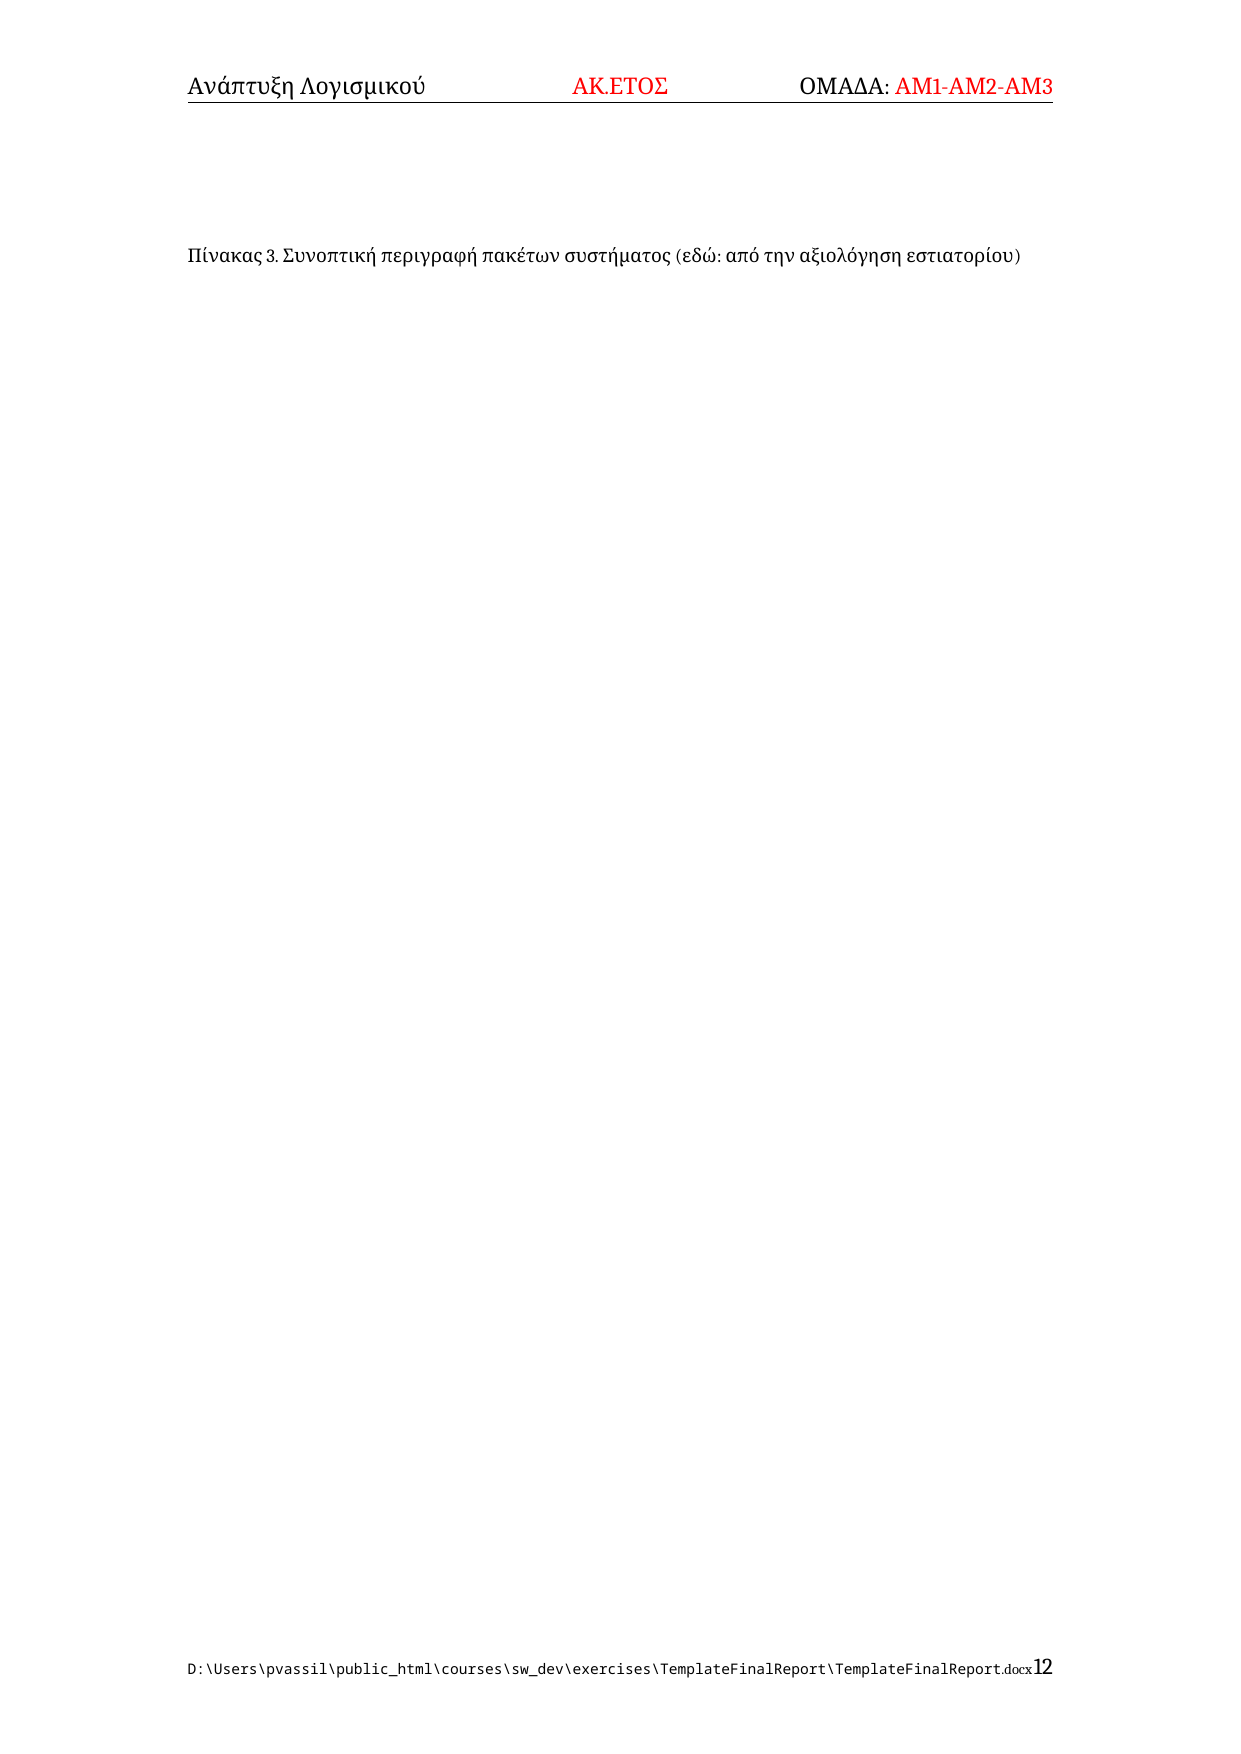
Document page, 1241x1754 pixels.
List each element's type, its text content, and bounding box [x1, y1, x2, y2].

table_cell [188, 150, 363, 246]
text Πίνακας 3. Συνοπτική περιγραφή πακέτων συστήματος (εδώ: από την αξιολόγηση εστιατορίου) [187, 246, 1053, 267]
table_cell [363, 150, 1053, 246]
